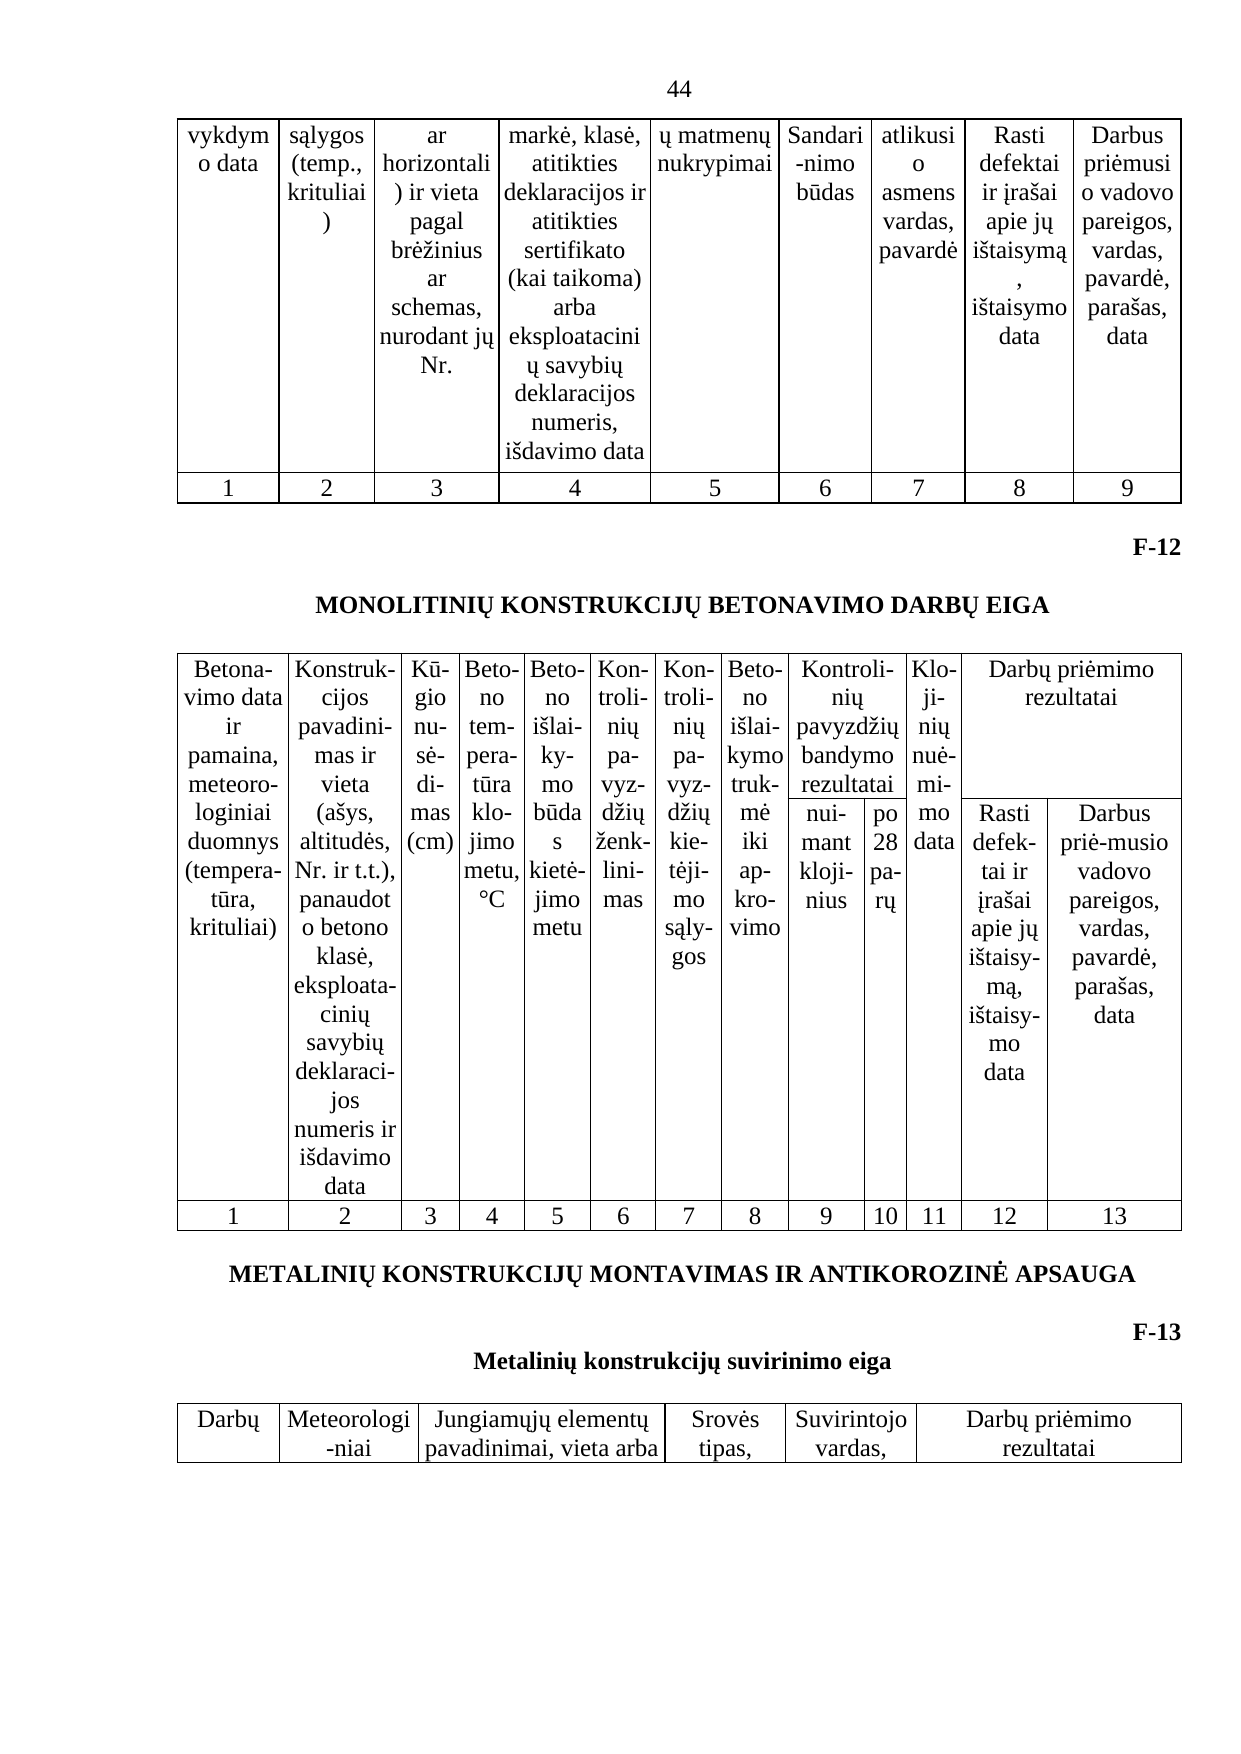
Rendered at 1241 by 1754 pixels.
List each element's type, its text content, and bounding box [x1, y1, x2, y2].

table_header Darbų priėmimo rezultatai [962, 654, 1181, 797]
table_cell nui-mant kloji-nius [789, 799, 864, 1200]
table_cell 4 [520, 1201, 524, 1230]
table_cell 12 [1043, 1201, 1047, 1230]
table_cell 6 [867, 473, 871, 502]
table_cell 2 [289, 1201, 293, 1230]
table_cell 13 [1048, 1201, 1052, 1230]
table_cell 8 [722, 1201, 726, 1230]
table_header Siūlės rūšis (vertikali ar horizontali) ir vieta pagal brėžinius ar schemas, nurodant jų Nr. [375, 120, 498, 472]
table_cell Rasti defek-tai ir įrašai apie jų ištaisy-mą, ištaisy-mo data [962, 799, 1047, 1200]
table_header Siūlių geometrinių matmenų nukrypimai [651, 120, 778, 472]
table_cell 9 [860, 1201, 864, 1230]
table_header Kon- troli-nių pa-vyz-džių ženk-lini-mas [591, 654, 655, 1200]
table_header vykdymo data [178, 120, 278, 472]
table_header atlikusio asmens vardas, pavardė [872, 120, 964, 472]
text F-12 [1002, 532, 1181, 561]
text METALINIŲ KONSTRUKCIJŲ MONTAVIMAS IR ANTIKOROZINĖ APSAUGA [177, 1259, 1181, 1288]
table_cell Rasti defektai ir įrašai apie jų ištaisymą, ištaisymo data [966, 120, 1073, 472]
table_cell 5 [586, 1201, 590, 1230]
table_header Beto-no išlai-ky-mo būdas kietė-jimo metu [525, 654, 590, 1200]
table_header Sandariklio pavadinimas, markė, klasė, atitikties deklaracijos ir atitikties sertifikato (kai taikoma) arba eksploatacinių savybių deklaracijos numeris, išdavimo data [500, 120, 650, 472]
table_cell 11 [957, 1201, 961, 1230]
table_cell 9 [1074, 473, 1078, 502]
table_header sąlygos (temp., krituliai) [280, 120, 374, 472]
table_header Darbų [178, 1404, 279, 1462]
table_header Suvirintojo vardas, [786, 1404, 916, 1462]
table_cell 3 [455, 1201, 459, 1230]
table_cell 4 [646, 473, 650, 502]
table_header Beto-no tem-pera-tūra klo-jimo metu, °C [460, 654, 524, 1200]
table_cell 2 [397, 1201, 401, 1230]
table_header Betona-vimo data ir pamaina, meteoro-loginiai duomnys (tempera-tūra, krituliai) [178, 654, 288, 1200]
table_cell 7 [656, 1201, 660, 1230]
table_header Kū-gio nu-sė-di-mas (cm) [402, 654, 459, 1200]
subtitle MONOLITINIŲ KONSTRUKCIJŲ BETONAVIMO DARBŲ EIGA [177, 590, 1181, 618]
text F-13 [177, 1317, 1181, 1346]
table_header Beto-no išlai-kymo truk-mė iki ap-kro-vimo [722, 654, 788, 1200]
table_cell 8 [1069, 473, 1073, 502]
table_cell po 28 pa-rų [865, 799, 906, 1200]
table_cell 5 [651, 473, 655, 502]
table_header Meteorologi-niai [280, 1404, 418, 1462]
subtitle Metalinių konstrukcijų suvirinimo eiga [177, 1346, 1181, 1374]
table_header Klo-ji-nių nuė-mi-mo data [907, 654, 961, 1200]
table_cell Darbus priėmusio vadovo pareigos, vardas, pavardė, parašas, data [1074, 120, 1180, 472]
table_cell 11 [907, 1201, 911, 1230]
table_cell 3 [494, 473, 498, 502]
table_cell 7 [872, 473, 876, 502]
table_cell 8 [784, 1201, 788, 1230]
table_cell 2 [370, 473, 374, 502]
table_header Sandari-nimo būdas [780, 120, 871, 472]
table_cell Darbus priė-musio vadovo pareigos, vardas, pavardė, parašas, data [1048, 799, 1181, 1200]
table_cell 4 [460, 1201, 464, 1230]
table_cell 13 [1177, 1201, 1181, 1230]
table_header Kon-troli-nių pa-vyz-džių kie-tėji-mo sąly-gos [656, 654, 721, 1200]
table_cell 6 [651, 1201, 655, 1230]
